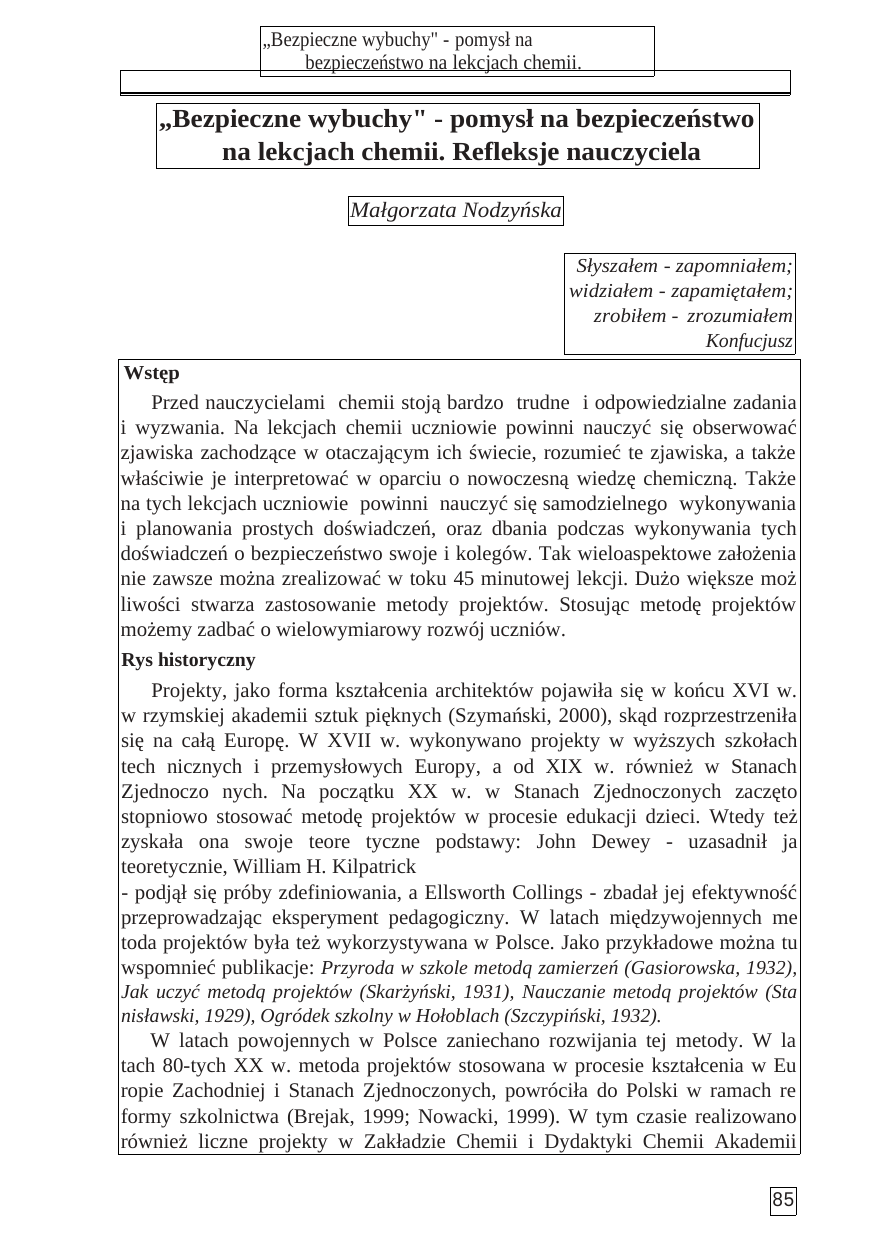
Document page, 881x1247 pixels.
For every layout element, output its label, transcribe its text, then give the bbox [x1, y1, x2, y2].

text 85 [772, 1189, 796, 1213]
text Przed nauczycielami chemii stoją bardzo trudne i odpowiedzialne zadania i wyzwania. Na lekcjach chemii uczniowie powinni nauczyć się obserwować zjawiska zachodzące w otaczającym ich świecie, rozumieć te zjawiska, a także właściwie je interpretować w oparciu o nowoczesną wiedzę chemiczną. Także na tych lekcjach uczniowie powinni nauczyć się samodzielnego wykonywania i planowania prostych doświadczeń, oraz dbania podczas wykonywania tych doświadczeń o bezpieczeństwo swoje i kolegów. Tak wieloaspektowe założenia nie zawsze można zrealizować w toku 45 minutowej lekcji. Dużo większe moż­ liwości stwarza zastosowanie metody projektów. Stosując metodę projektów możemy zadbać o wielowymiarowy rozwój uczniów. [120, 390, 797, 641]
text „Bezpieczne wybuchy" - pomysł na bezpieczeństwo na lekcjach chemii. Refleksje nauczyciela [158, 104, 758, 166]
text Konfucjusz [565, 329, 793, 352]
text Projekty, jako forma kształcenia architektów pojawiła się w końcu XVI w. w rzymskiej akademii sztuk pięknych (Szymański, 2000), skąd rozprzestrzeniła się na całą Europę. W XVII w. wykonywano projekty w wyższych szkołach tech­ nicznych i przemysłowych Europy, a od XIX w. również w Stanach Zjednoczo­ nych. Na początku XX w. w Stanach Zjednoczonych zaczęto stopniowo stosować metodę projektów w procesie edukacji dzieci. Wtedy też zyskała ona swoje teore­ tyczne podstawy: John Dewey - uzasadnił ja teoretycznie, William H. Kilpatrick [121, 678, 798, 878]
text - podjął się próby zdefiniowania, a Ellsworth Collings - zbadał jej efektywność przeprowadzając eksperyment pedagogiczny. W latach międzywojennych me­ toda projektów była też wykorzystywana w Polsce. Jako przykładowe można tu wspomnieć publikacje: Przyroda w szkole metodq zamierzeń (Gasiorowska, 1932), Jak uczyć metodq projektów (Skarżyński, 1931), Nauczanie metodq projektów (Sta­ nisławski, 1929), Ogródek szkolny w Hołoblach (Szczypiński, 1932). [121, 879, 798, 1027]
text W latach powojennych w Polsce zaniechano rozwijania tej metody. W la­ tach 80-tych XX w. metoda projektów stosowana w procesie kształcenia w Eu­ ropie Zachodniej i Stanach Zjednoczonych, powróciła do Polski w ramach re­ formy szkolnictwa (Brejak, 1999; Nowacki, 1999). W tym czasie realizowano również liczne projekty w Zakładzie Chemii i Dydaktyki Chemii Akademii Pedagogicznej w Krakowie, zarówno z uczniami, jaki i studentami (Nodzyńska, [121, 1028, 797, 1154]
text Słyszałem - zapomniałem; widziałem - zapamiętałem; zrobiłem - zrozumiałem [566, 254, 793, 327]
text Rys historyczny [121, 648, 800, 671]
text „Bezpieczne wybuchy" - pomysł na bezpieczeństwo na lekcjach chemii. Refleksje nauczyciela [262, 28, 653, 70]
text Wstęp [123, 361, 800, 383]
text Małgorzata Nodzyńska [350, 197, 563, 223]
text „Bezpieczne wybuchy" - pomysł na bezpieczeństwo na lekcjach chemii. Refleksje nauczyciela [262, 71, 653, 76]
